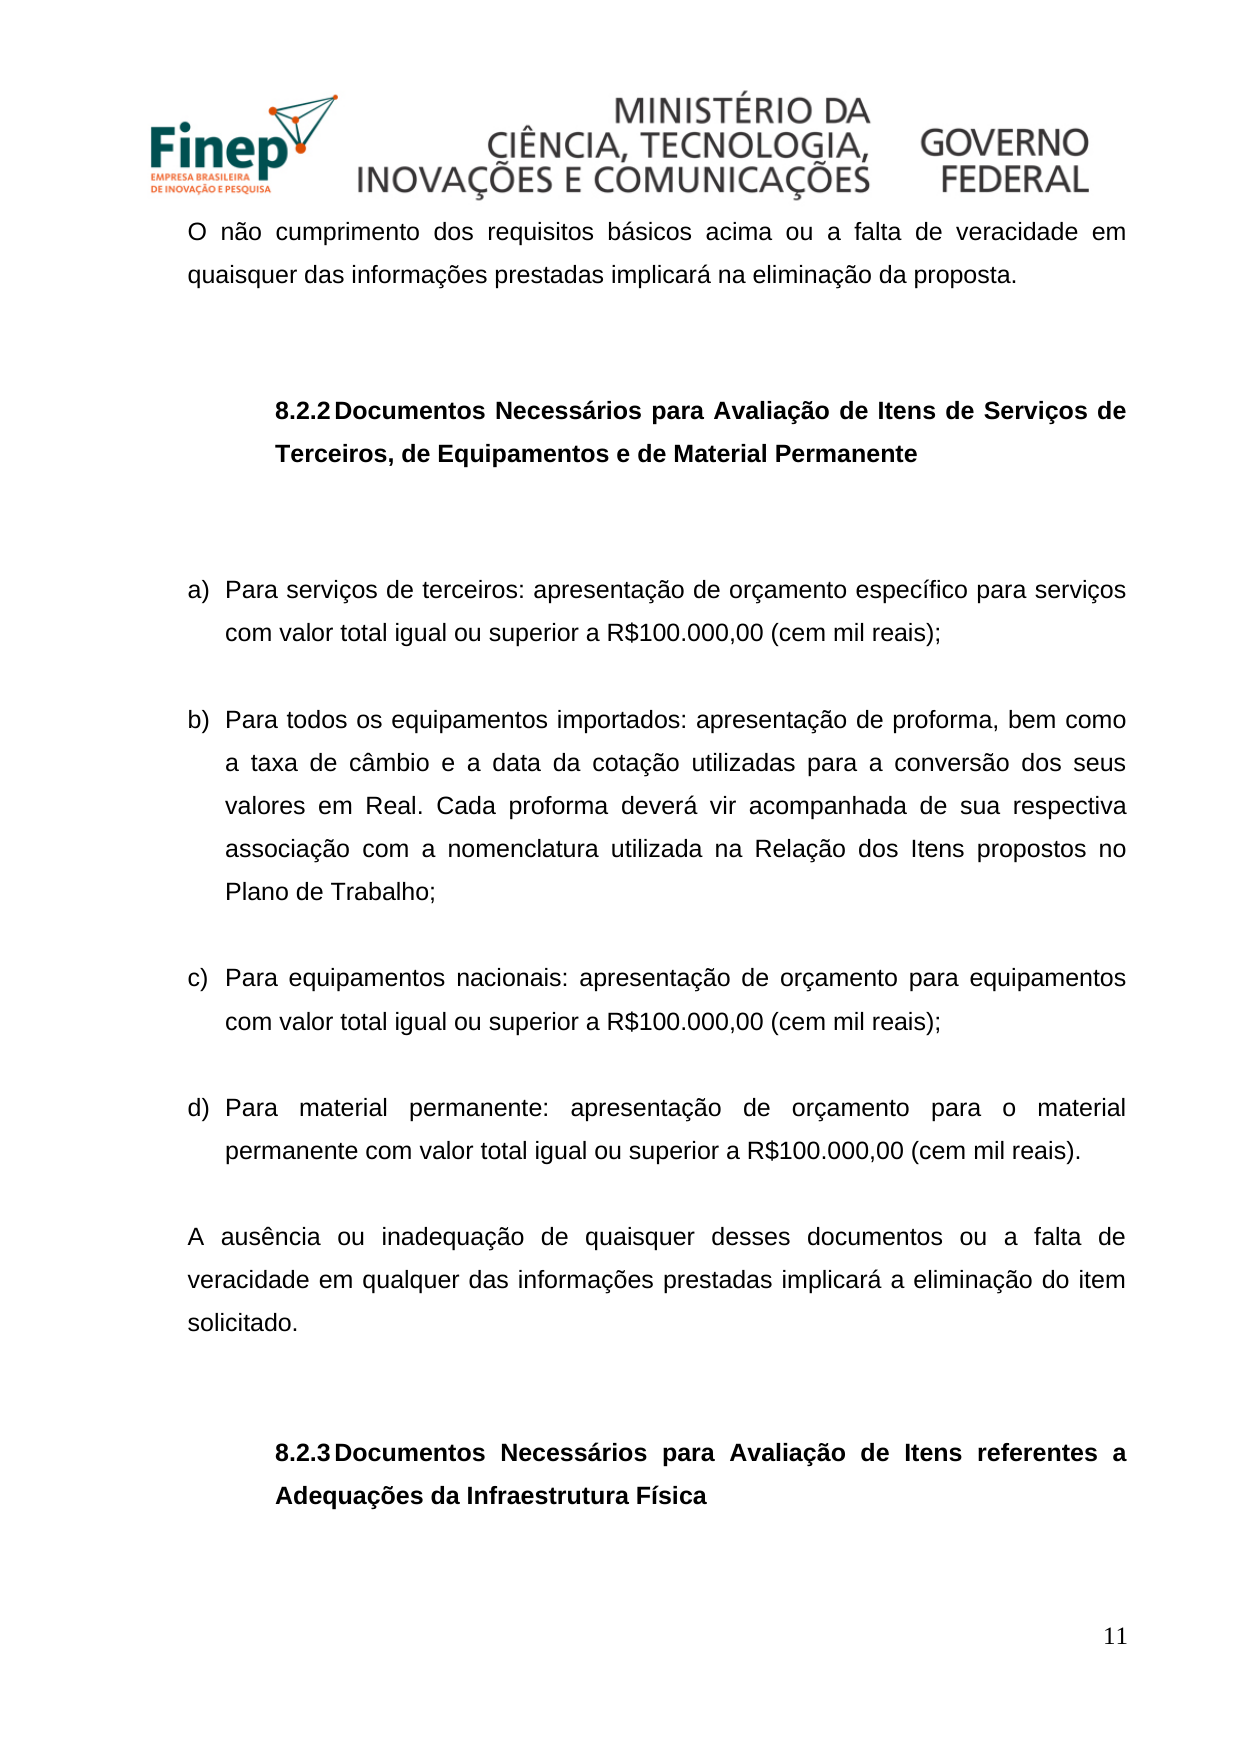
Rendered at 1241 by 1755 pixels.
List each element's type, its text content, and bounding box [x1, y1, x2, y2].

text O não cumprimento dos requisitos básicos acima ou a falta de veracidade em quaisquer das informações prestadas implicará na eliminação da proposta. [187, 217, 1128, 288]
list Documentos Necessários para Avaliação de Itens referentes a Adequações da Infraestrutura Física [275, 1438, 1128, 1510]
list Para todos os equipamentos importados: apresentação de proforma, bem como a taxa de câmbio e a data da cotação utilizadas para a conversão dos seus valores em Real. Cada proforma deverá vir acompanhada de sua respectiva associação com a nomenclatura utilizada na Relação dos Itens propostos no Plano de Trabalho; [187, 705, 1128, 906]
text A ausência ou inadequação de quaisquer desses documentos ou a falta de veracidade em qualquer das informações prestadas implicará a eliminação do item solicitado. [187, 1222, 1128, 1337]
list Para equipamentos nacionais: apresentação de orçamento para equipamentos com valor total igual ou superior a R$100.000,00 (cem mil reais); [187, 963, 1128, 1035]
list Para serviços de terceiros: apresentação de orçamento específico para serviços com valor total igual ou superior a R$100.000,00 (cem mil reais); [187, 575, 1128, 647]
list Documentos Necessários para Avaliação de Itens de Serviços de Terceiros, de Equipamentos e de Material Permanente [275, 396, 1128, 468]
list Para material permanente: apresentação de orçamento para o material permanente com valor total igual ou superior a R$100.000,00 (cem mil reais). [187, 1093, 1128, 1165]
